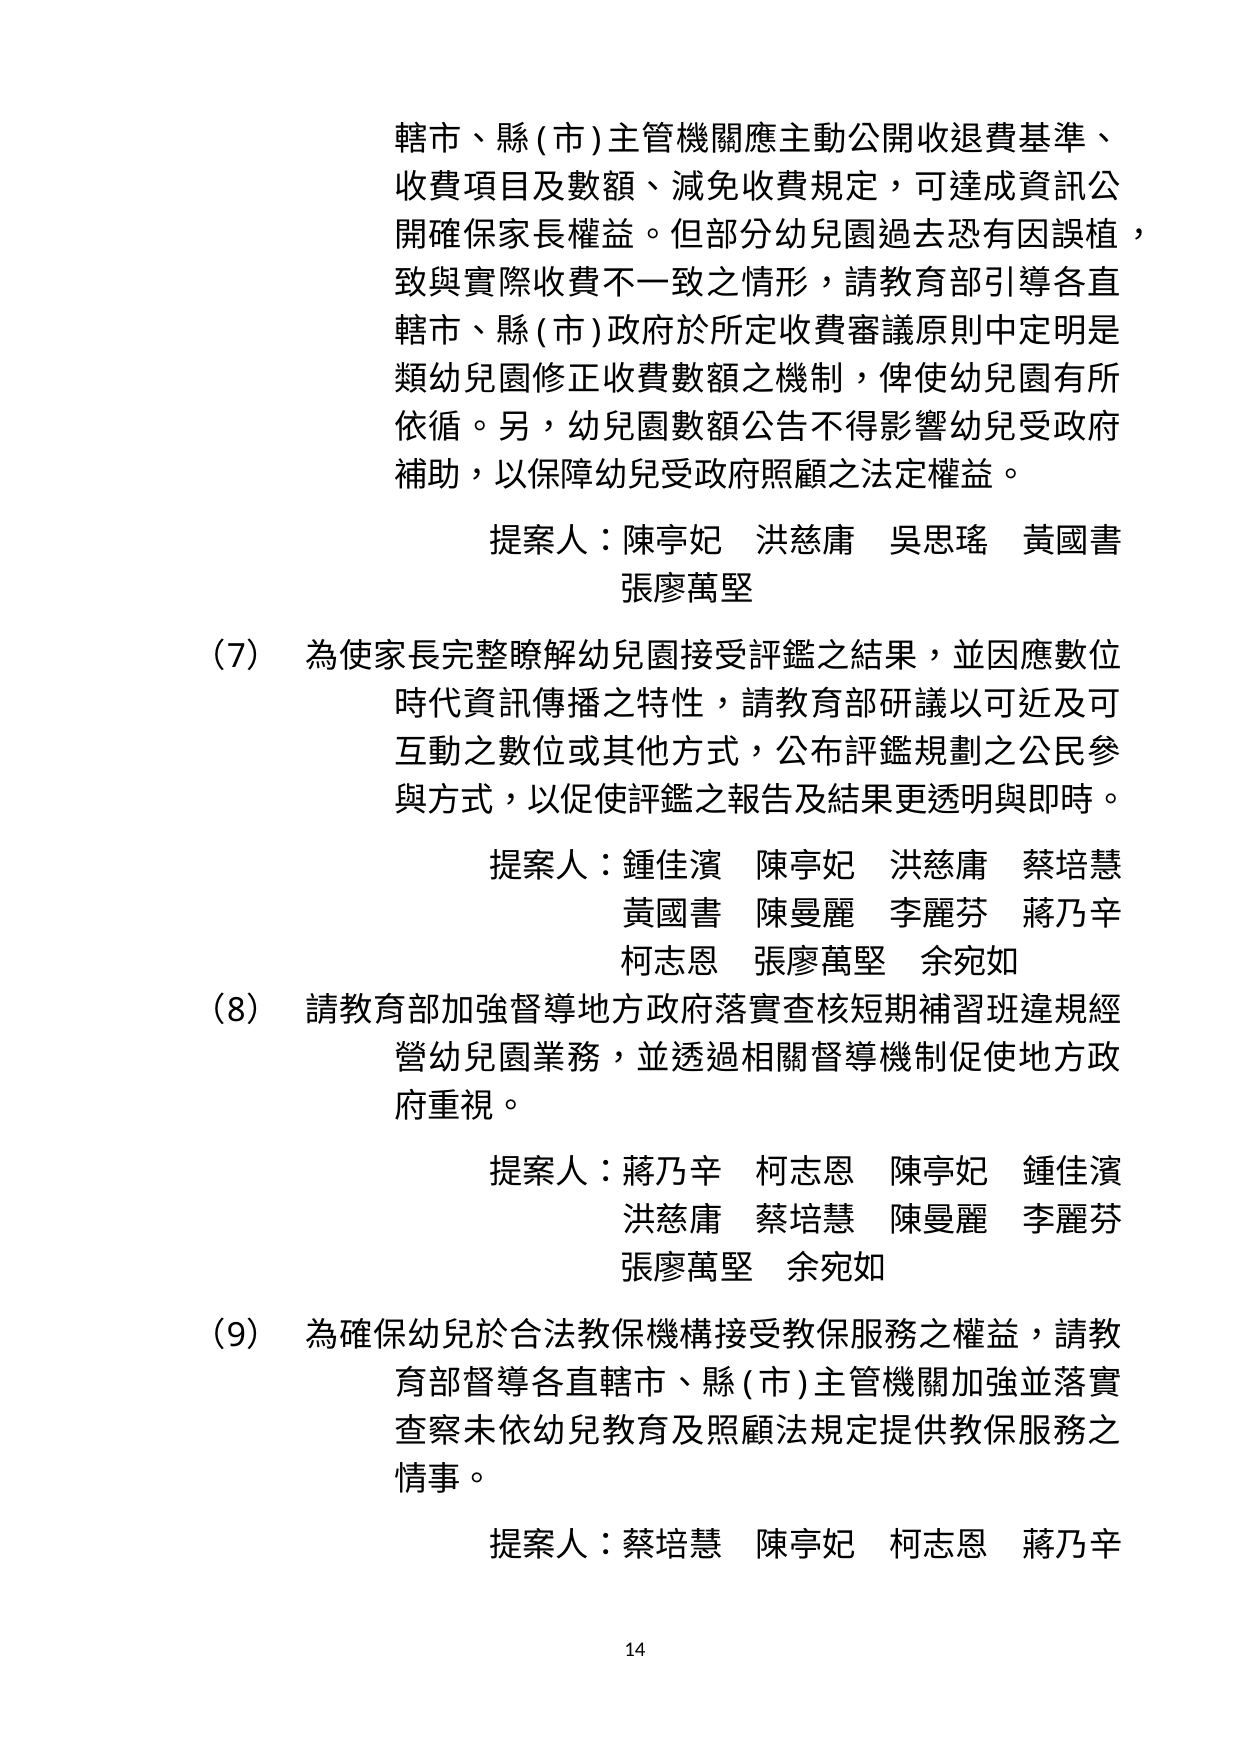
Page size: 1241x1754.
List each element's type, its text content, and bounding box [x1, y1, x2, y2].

text 黃國書 陳曼麗 李麗芬 蔣乃辛 [261, 887, 1122, 935]
list 為確保幼兒於合法教保機構接受教保服務之權益，請教育部督導各直轄市、縣(市)主管機關加強並落實查察未依幼兒教育及照顧法規定提供教保服務之情事。 [193, 1308, 1122, 1500]
text 張廖萬堅 余宛如 [620, 1241, 1122, 1289]
text 提案人：陳亭妃 洪慈庸 吳思瑤 黃國書 [261, 514, 1122, 562]
text 提案人：蔡培慧 陳亭妃 柯志恩 蔣乃辛 [261, 1518, 1122, 1566]
text 洪慈庸 蔡培慧 陳曼麗 李麗芬 [261, 1193, 1122, 1241]
list 有關幼兒教育及照顧法修正草案第38條第4款增列直轄市、縣(市)主管機關應主動公開收退費基準、收費項目及數額、減免收費規定，可達成資訊公開確保家長權益。但部分幼兒園過去恐有因誤植，致與實際收費不一致之情形，請教育部引導各直轄市、縣(市)政府於所定收費審議原則中定明是類幼兒園修正收費數額之機制，俾使幼兒園有所依循。另，幼兒園數額公告不得影響幼兒受政府補助，以保障幼兒受政府照顧之法定權益。 [193, 112, 1122, 496]
text 提案人：蔣乃辛 柯志恩 陳亭妃 鍾佳濱 [261, 1146, 1122, 1193]
list 請教育部加強督導地方政府落實查核短期補習班違規經營幼兒園業務，並透過相關督導機制促使地方政府重視。 [193, 983, 1122, 1127]
list 為使家長完整瞭解幼兒園接受評鑑之結果，並因應數位時代資訊傳播之特性，請教育部研議以可近及可互動之數位或其他方式，公布評鑑規劃之公民參與方式，以促使評鑑之報告及結果更透明與即時。 [193, 629, 1122, 821]
text 提案人：鍾佳濱 陳亭妃 洪慈庸 蔡培慧 [261, 839, 1122, 887]
text 柯志恩 張廖萬堅 余宛如 [620, 935, 1122, 983]
text 張廖萬堅 [620, 562, 1122, 610]
